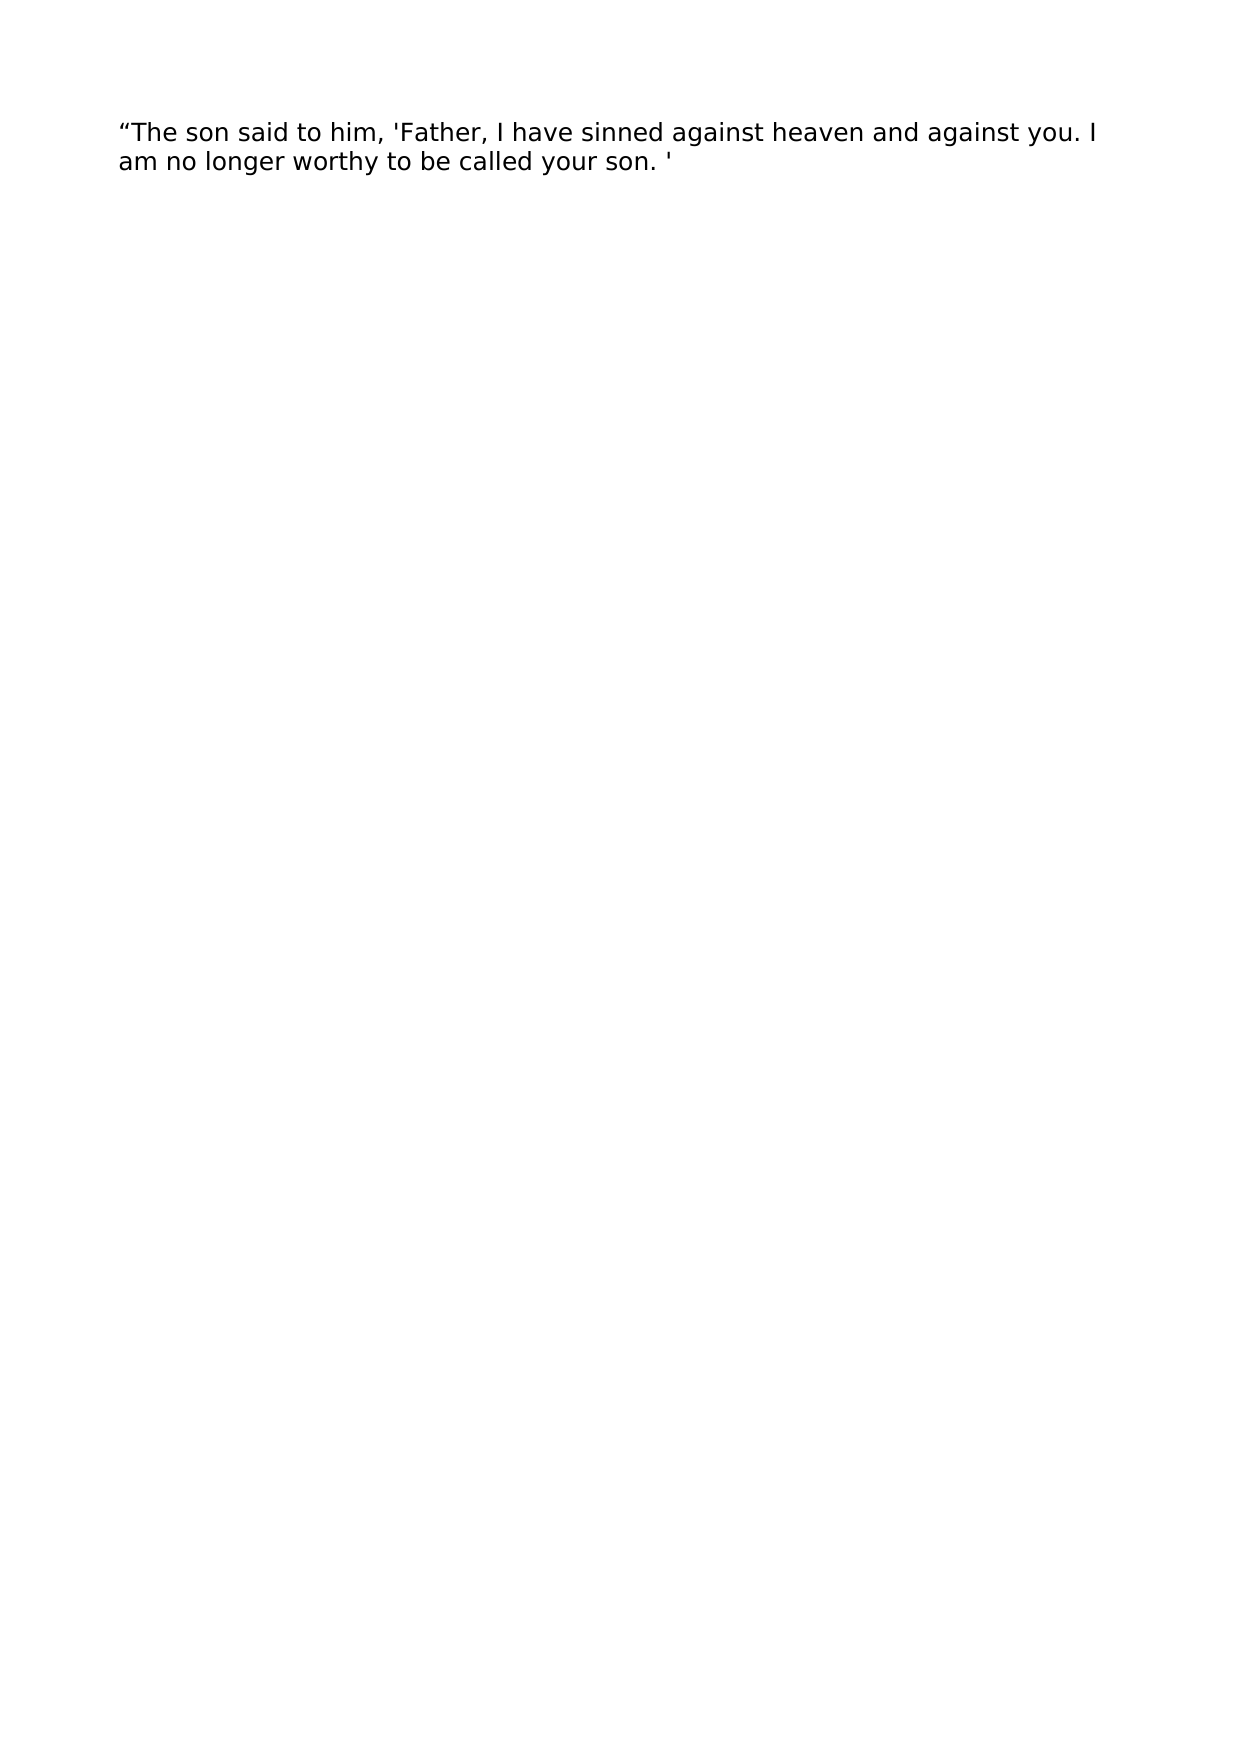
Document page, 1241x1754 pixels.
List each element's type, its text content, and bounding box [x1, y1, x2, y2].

text “The son said to him, 'Father, I have sinned against heaven and against you. I am no longer worthy to be called your son. ' [118, 118, 1122, 176]
